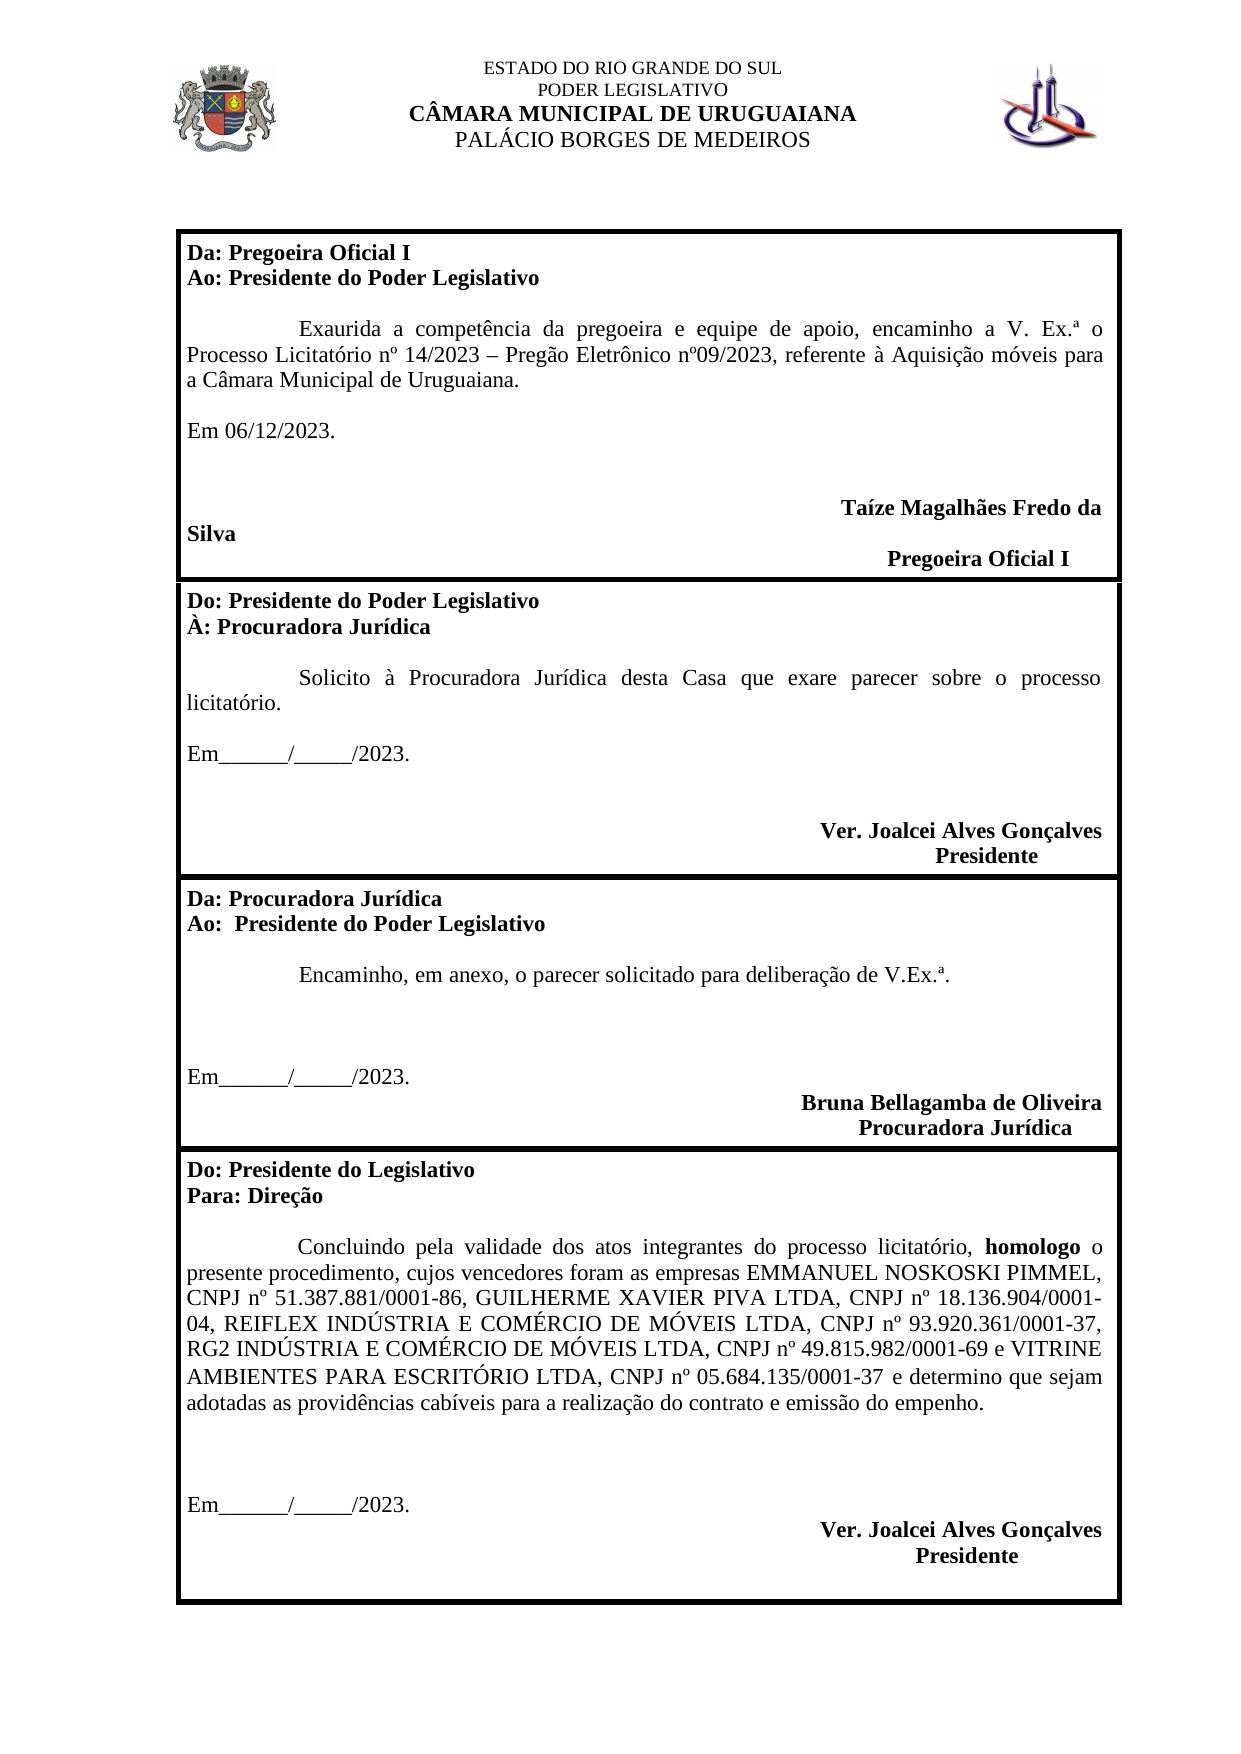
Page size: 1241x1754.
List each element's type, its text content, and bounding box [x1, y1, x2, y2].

table_header Da: Pregoeira Oficial I Ao: Presidente do Poder Legislativo Exaurida a competência da pregoeira e equipe de apoio, encaminho a V. Ex.ª o Processo Licitatório nº 14/2023 – Pregão Eletrônico nº09/2023, referente à Aquisição móveis para a Câmara Municipal de Uruguaiana. Em 06/12/2023. Taíze Magalhães Fredo da Silva Pregoeira Oficial I [181, 234, 1117, 577]
table_cell Da: Procuradora Jurídica Ao: Presidente do Poder Legislativo Encaminho, em anexo, o parecer solicitado para deliberação de V.Ex.ª. Em______/_____/2023. Bruna Bellagamba de Oliveira Procuradora Jurídica [181, 880, 1117, 1146]
picture [172, 63, 278, 153]
table_cell Do: Presidente do Legislativo Para: Direção Concluindo pela validade dos atos integrantes do processo licitatório, homologo o presente procedimento, cujos vencedores foram as empresas EMMANUEL NOSKOSKI PIMMEL, CNPJ nº 51.387.881/0001-86, GUILHERME XAVIER PIVA LTDA, CNPJ nº 18.136.904/0001-04, REIFLEX INDÚSTRIA E COMÉRCIO DE MÓVEIS LTDA, CNPJ nº 93.920.361/0001-37, RG2 INDÚSTRIA E COMÉRCIO DE MÓVEIS LTDA, CNPJ nº 49.815.982/0001-69 e VITRINE AMBIENTES PARA ESCRITÓRIO LTDA, CNPJ nº 05.684.135/0001-37 e determino que sejam adotadas as providências cabíveis para a realização do contrato e emissão do empenho. Em______/_____/2023. Ver. Joalcei Alves Gonçalves Presidente [181, 1152, 1117, 1599]
table_cell Do: Presidente do Poder Legislativo À: Procuradora Jurídica Solicito à Procuradora Jurídica desta Casa que exare parecer sobre o processo licitatório. Em______/_____/2023. Ver. Joalcei Alves Gonçalves Presidente [181, 583, 1117, 874]
